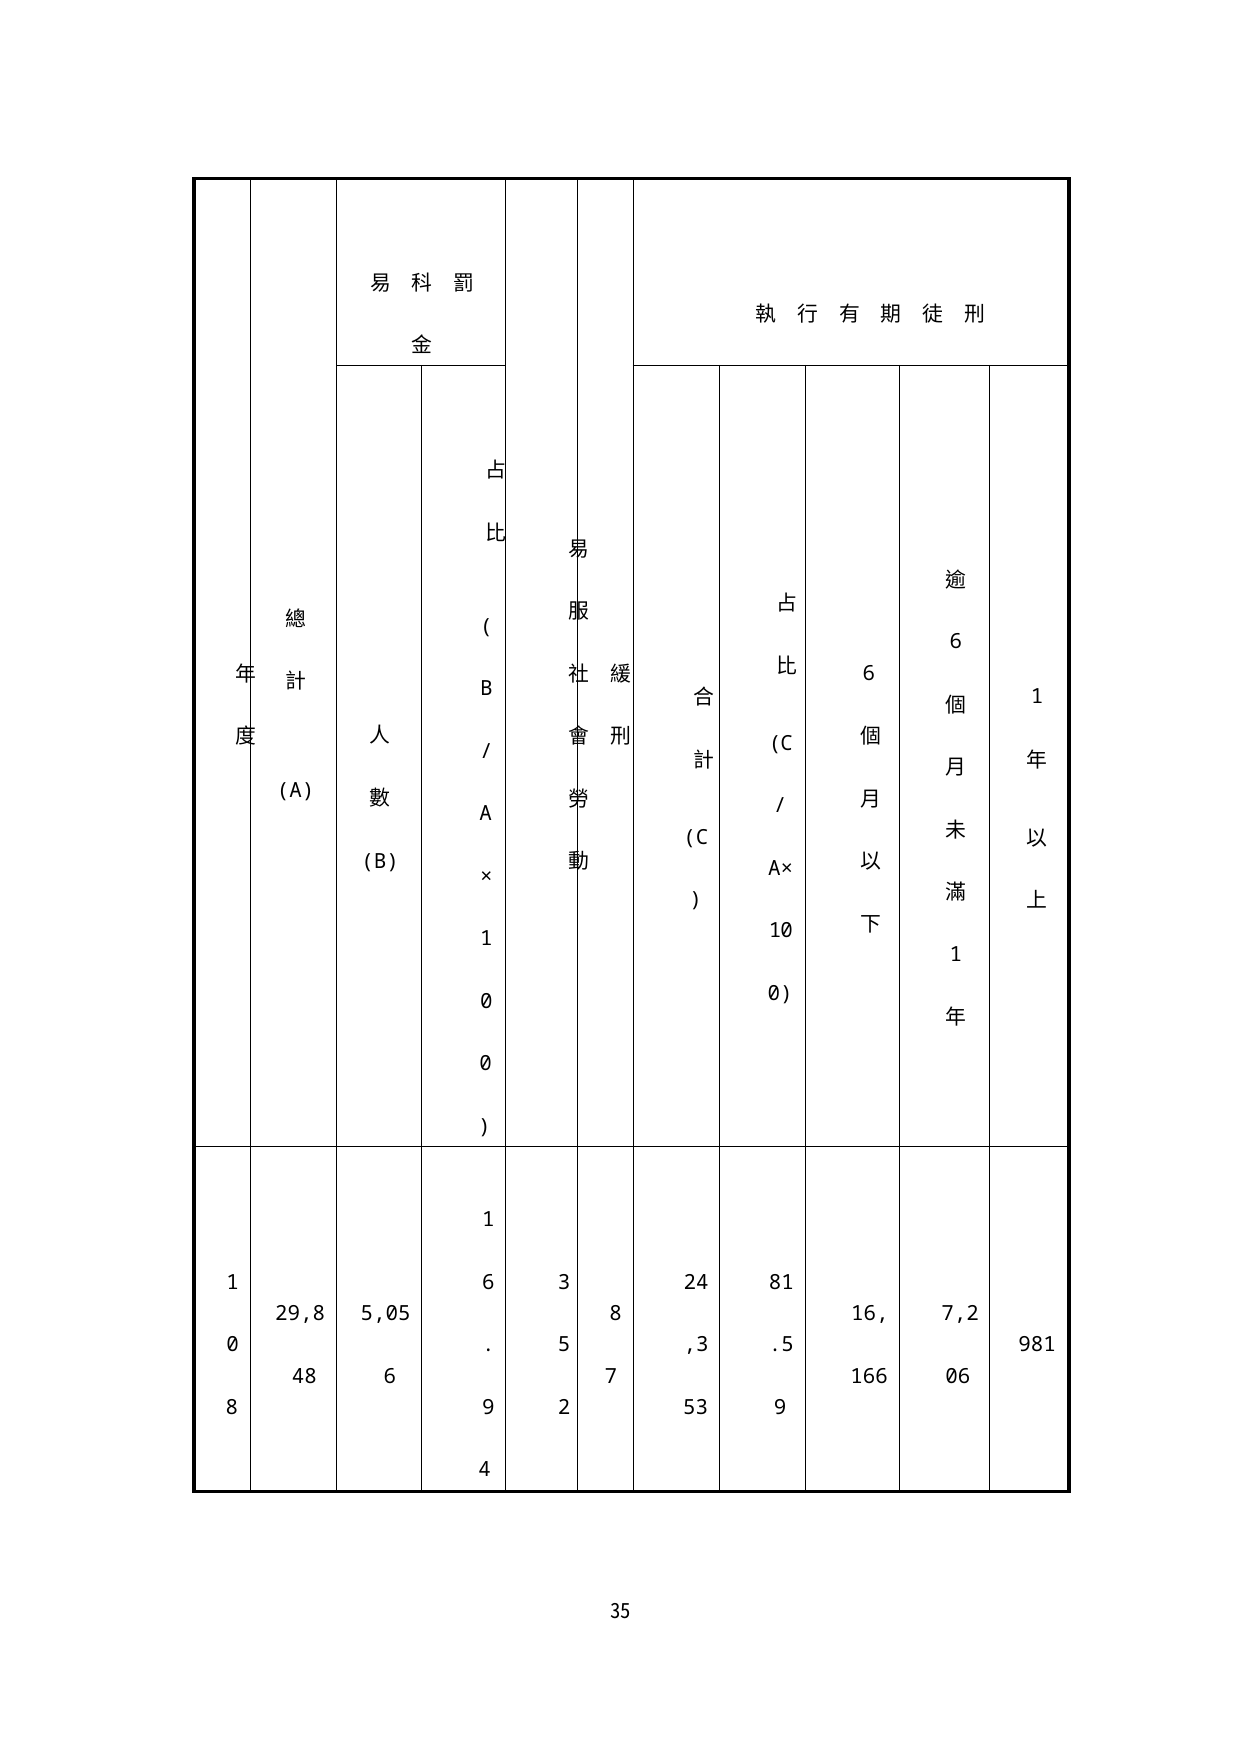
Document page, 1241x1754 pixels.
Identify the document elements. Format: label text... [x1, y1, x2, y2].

table_header 易服社會勞動 [506, 180, 577, 1146]
table_cell 16,166 [806, 1147, 899, 1490]
table_cell 占比 (B/A×100) [422, 366, 505, 1146]
table_cell 合計 (C) [634, 366, 719, 1146]
table_cell 7,206 [900, 1147, 989, 1490]
table_cell 人數 (B) [337, 366, 421, 1146]
table_cell 6個月以下 [806, 366, 899, 1146]
table_header 總計 (A) [251, 180, 336, 1146]
table_cell 981 [990, 1147, 1067, 1490]
table_cell 16.94 [422, 1147, 505, 1490]
table_header 執行有期徒刑 [634, 180, 1067, 365]
table_cell 29,848 [251, 1147, 336, 1490]
table_header 年度 [196, 180, 250, 1146]
table_cell 24,353 [634, 1147, 719, 1490]
table_cell 逾6個月未滿1年 [900, 366, 989, 1146]
table_cell 108 [196, 1147, 250, 1490]
table_cell 81.59 [720, 1147, 805, 1490]
table_header 緩刑 [578, 180, 633, 1146]
table_cell 1年 以上 [990, 366, 1067, 1146]
table_cell 352 [506, 1147, 577, 1490]
table_cell 87 [578, 1147, 633, 1490]
table_header 易科罰金 [337, 180, 505, 365]
table_cell 5,056 [337, 1147, 421, 1490]
table_cell 占比 (C/A×100) [720, 366, 805, 1146]
